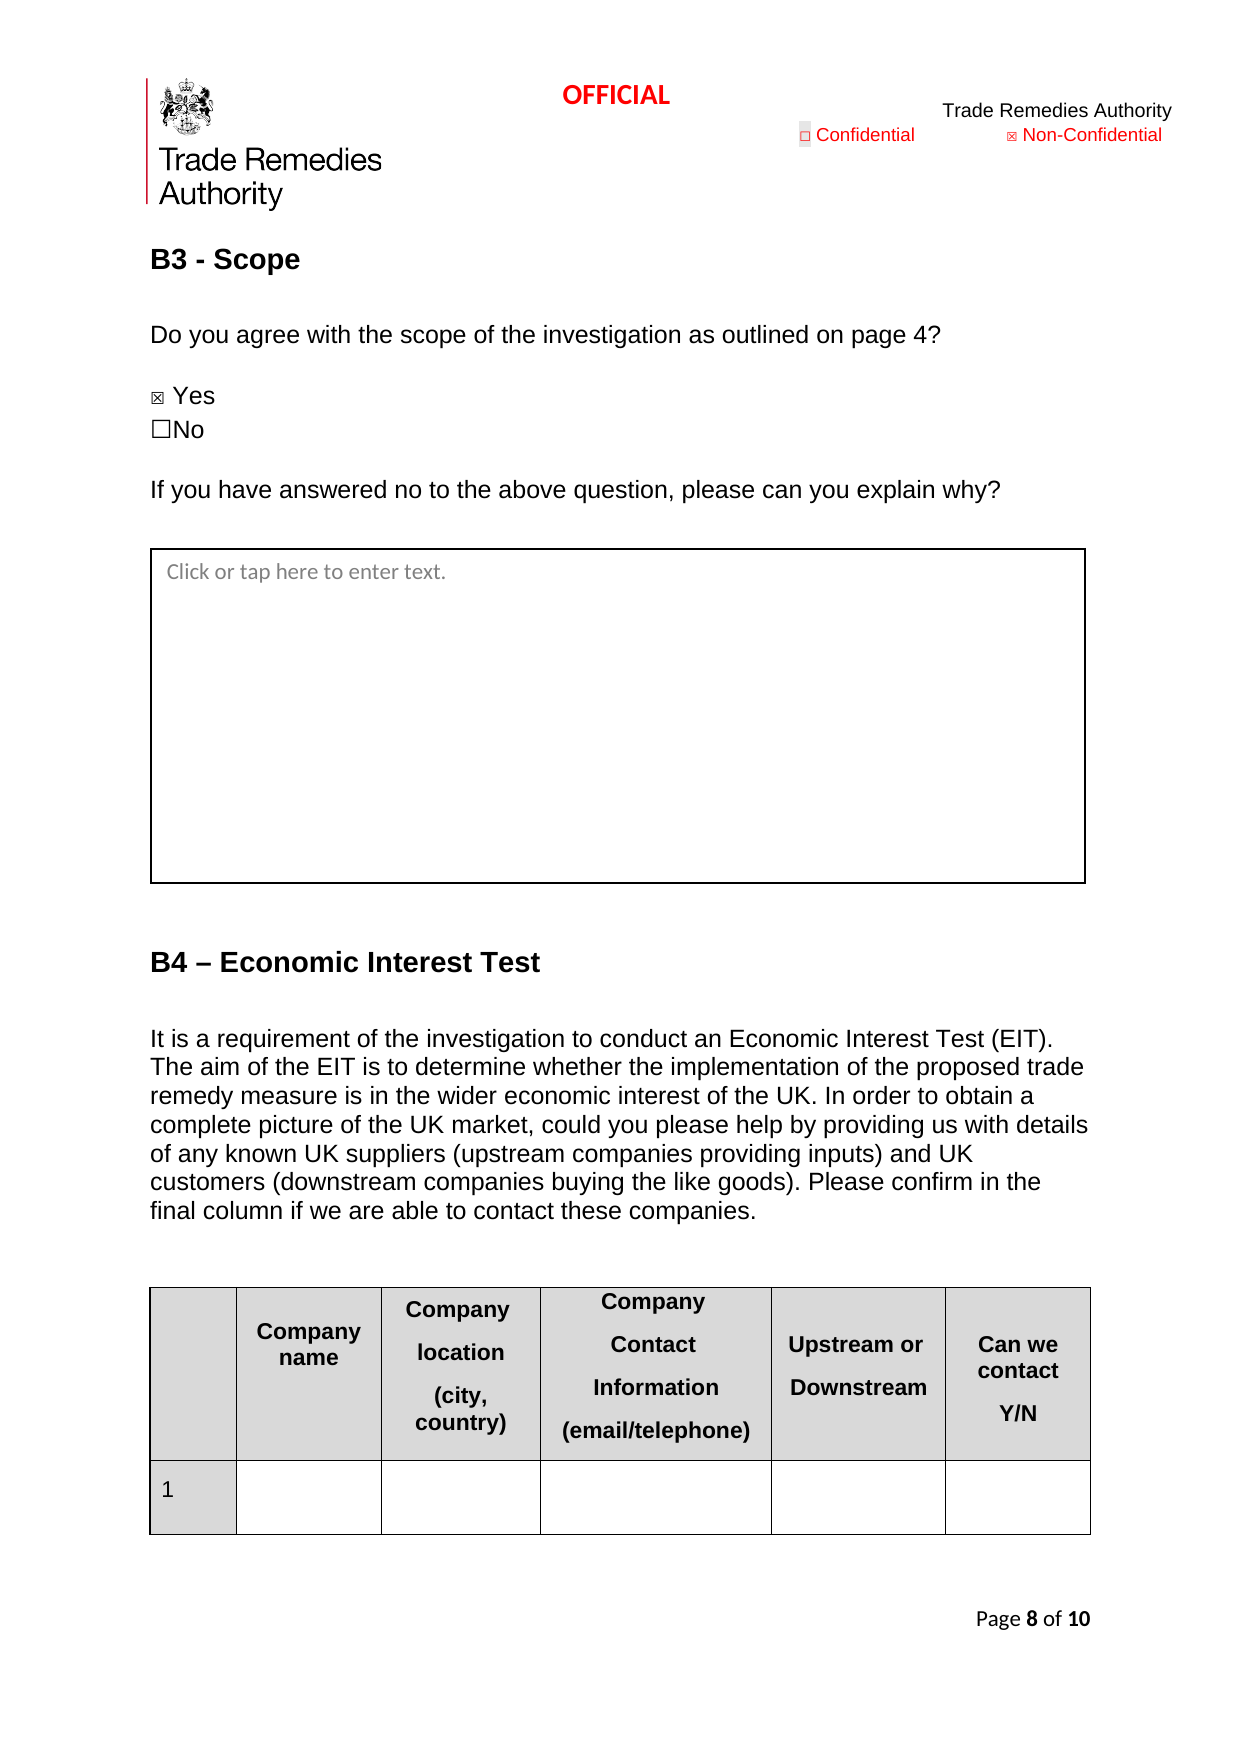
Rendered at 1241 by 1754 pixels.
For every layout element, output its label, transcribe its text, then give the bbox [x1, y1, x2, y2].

table_cell [237, 1461, 381, 1534]
text Do you agree with the scope of the investigation as outlined on page 4? [150, 320, 1090, 349]
text If you have answered no to the above question, please can you explain why? [150, 475, 1090, 503]
text Click or tap here to enter text. [167, 557, 1069, 585]
table_header Upstream or Downstream [772, 1288, 945, 1460]
table_header Company Contact Information (email/telephone) [541, 1288, 771, 1460]
table_header Company location (city, country) [382, 1288, 540, 1460]
table_header Can we contact Y/N [946, 1288, 1090, 1460]
table_cell [541, 1461, 771, 1534]
table_cell 1 [151, 1461, 236, 1534]
text ☒ Yes [150, 378, 1090, 412]
subtitle B4 – Economic Interest Test [150, 945, 1090, 979]
subtitle B3 - Scope [150, 242, 1090, 276]
table_cell [772, 1461, 945, 1534]
table_header [151, 1288, 236, 1460]
text ☐No [150, 412, 1090, 446]
table_cell [382, 1461, 540, 1534]
table_cell [946, 1461, 1090, 1534]
text It is a requirement of the investigation to conduct an Economic Interest Test (EIT). The aim of the EIT is to determine whether the implementation of the proposed trade remedy measure is in the wider economic interest of the UK. In order to obtain a complete picture of the UK market, could you please help by providing us with details of any known UK suppliers (upstream companies providing inputs) and UK customers (downstream companies buying the like goods). Please confirm in the final column if we are able to contact these companies. [150, 1023, 1090, 1225]
table_header Company name [237, 1288, 381, 1460]
